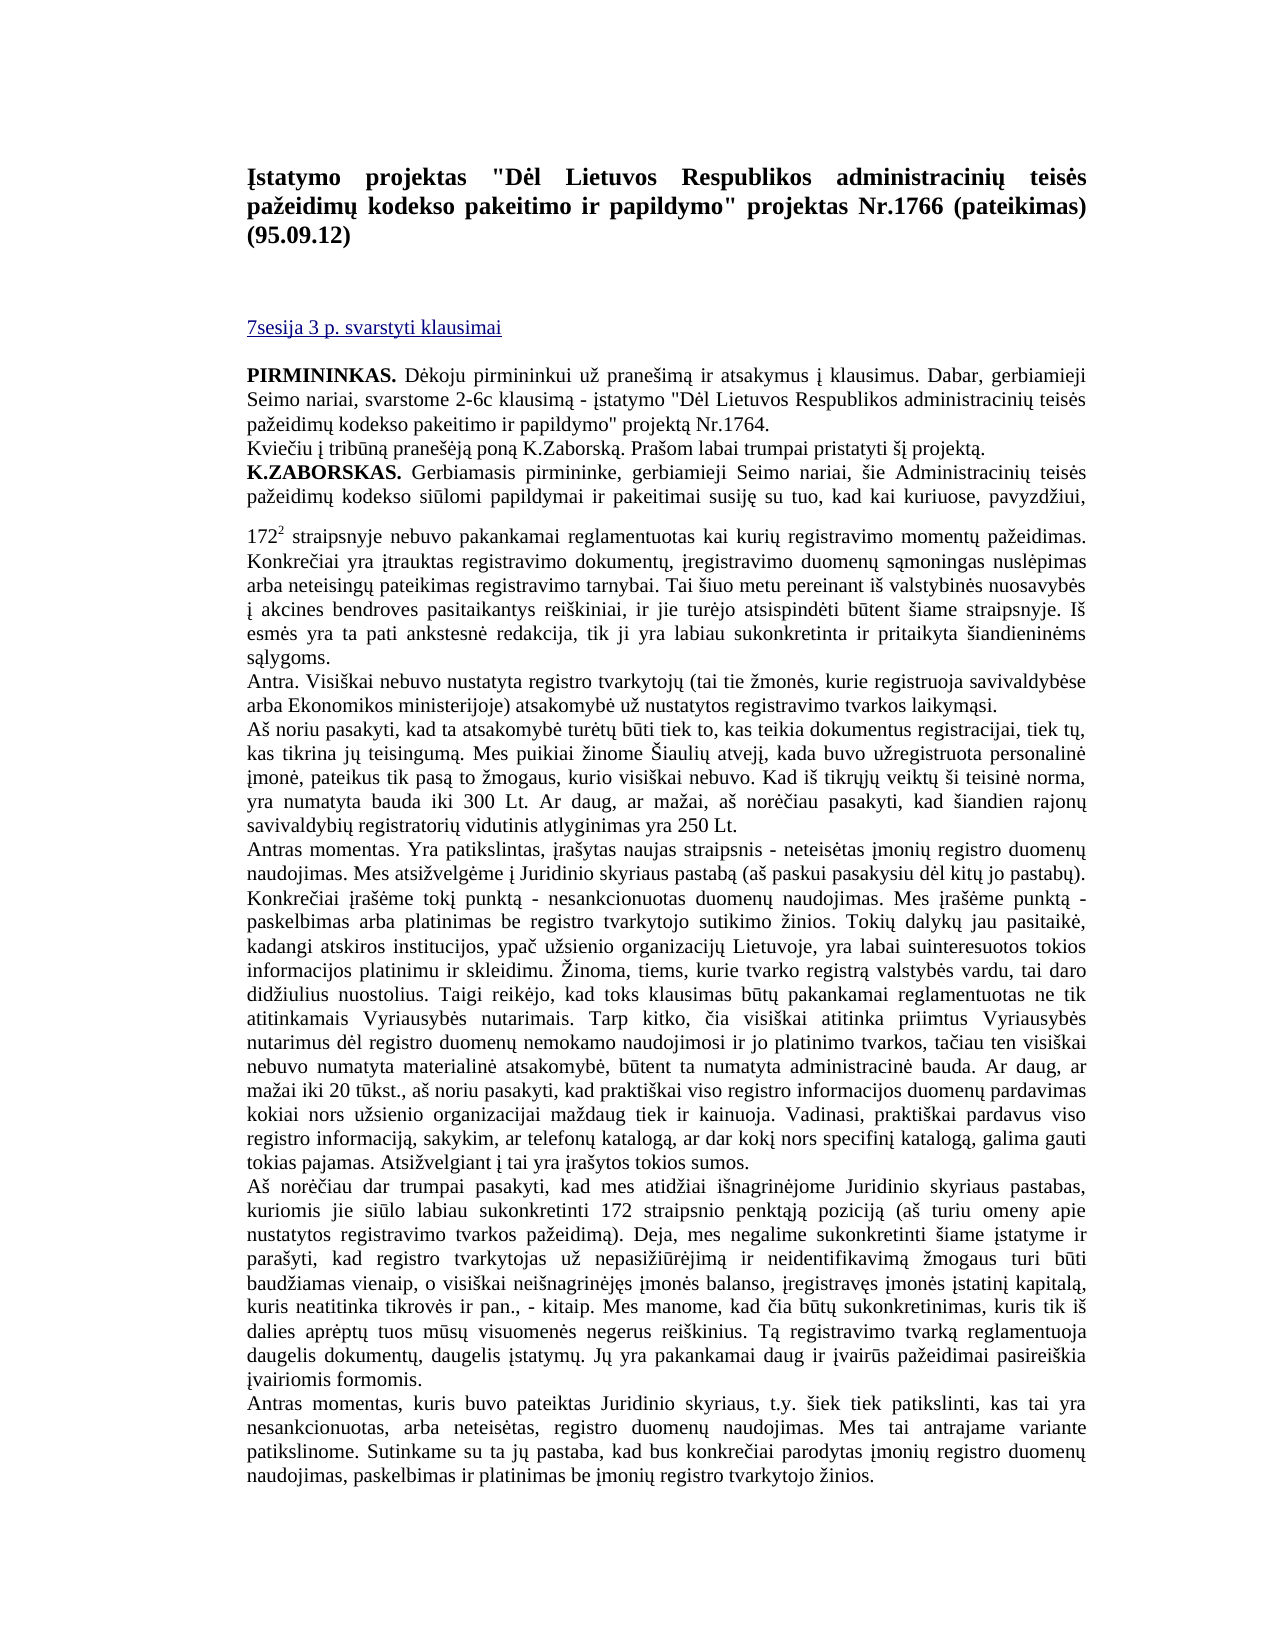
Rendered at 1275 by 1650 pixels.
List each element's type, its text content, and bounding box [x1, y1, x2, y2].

text 7sesija 3 p. svarstyti klausimai [247, 315, 1087, 339]
text Įstatymo projektas "Dėl Lietuvos Respublikos administracinių teisės pažeidimų kodekso pakeitimo ir papildymo" projektas Nr.1766 (pateikimas) (95.09.12) [247, 162, 1087, 249]
text Antras momentas, kuris buvo pateiktas Juridinio skyriaus, t.y. šiek tiek patikslinti, kas tai yra nesankcionuotas, arba neteisėtas, registro duomenų naudojimas. Mes tai antrajame variante patikslinome. Sutinkame su ta jų pastaba, kad bus konkrečiai parodytas įmonių registro duomenų naudojimas, paskelbimas ir platinimas be įmonių registro tvarkytojo žinios. [247, 1391, 1087, 1487]
text Antra. Visiškai nebuvo nustatyta registro tvarkytojų (tai tie žmonės, kurie registruoja savivaldybėse arba Ekonomikos ministerijoje) atsakomybė už nustatytos registravimo tvarkos laikymąsi. [247, 669, 1087, 717]
text Aš noriu pasakyti, kad ta atsakomybė turėtų būti tiek to, kas teikia dokumentus registracijai, tiek tų, kas tikrina jų teisingumą. Mes puikiai žinome Šiaulių atvejį, kada buvo užregistruota personalinė įmonė, pateikus tik pasą to žmogaus, kurio visiškai nebuvo. Kad iš tikrųjų veiktų ši teisinė norma, yra numatyta bauda iki 300 Lt. Ar daug, ar mažai, aš norėčiau pasakyti, kad šiandien rajonų savivaldybių registratorių vidutinis atlyginimas yra 250 Lt. [247, 717, 1087, 837]
text Aš norėčiau dar trumpai pasakyti, kad mes atidžiai išnagrinėjome Juridinio skyriaus pastabas, kuriomis jie siūlo labiau sukonkretinti 172 straipsnio penktąją poziciją (aš turiu omeny apie nustatytos registravimo tvarkos pažeidimą). Deja, mes negalime sukonkretinti šiame įstatyme ir parašyti, kad registro tvarkytojas už nepasižiūrėjimą ir neidentifikavimą žmogaus turi būti baudžiamas vienaip, o visiškai neišnagrinėjęs įmonės balanso, įregistravęs įmonės įstatinį kapitalą, kuris neatitinka tikrovės ir pan., - kitaip. Mes manome, kad čia būtų sukonkretinimas, kuris tik iš dalies aprėptų tuos mūsų visuomenės negerus reiškinius. Tą registravimo tvarką reglamentuoja daugelis dokumentų, daugelis įstatymų. Jų yra pakankamai daug ir įvairūs pažeidimai pasireiškia įvairiomis formomis. [247, 1174, 1087, 1391]
text PIRMININKAS. Dėkoju pirmininkui už pranešimą ir atsakymus į klausimus. Dabar, gerbiamieji Seimo nariai, svarstome 2-6c klausimą - įstatymo "Dėl Lietuvos Respublikos administracinių teisės pažeidimų kodekso pakeitimo ir papildymo" projektą Nr.1764. [247, 363, 1087, 436]
text Kviečiu į tribūną pranešėją poną K.Zaborską. Prašom labai trumpai pristatyti šį projektą. [247, 436, 1087, 459]
text Antras momentas. Yra patikslintas, įrašytas naujas straipsnis - neteisėtas įmonių registro duomenų naudojimas. Mes atsižvelgėme į Juridinio skyriaus pastabą (aš paskui pasakysiu dėl kitų jo pastabų). Konkrečiai įrašėme tokį punktą - nesankcionuotas duomenų naudojimas. Mes įrašėme punktą - paskelbimas arba platinimas be registro tvarkytojo sutikimo žinios. Tokių dalykų jau pasitaikė, kadangi atskiros institucijos, ypač užsienio organizacijų Lietuvoje, yra labai suinteresuotos tokios informacijos platinimu ir skleidimu. Žinoma, tiems, kurie tvarko registrą valstybės vardu, tai daro didžiulius nuostolius. Taigi reikėjo, kad toks klausimas būtų pakankamai reglamentuotas ne tik atitinkamais Vyriausybės nutarimais. Tarp kitko, čia visiškai atitinka priimtus Vyriausybės nutarimus dėl registro duomenų nemokamo naudojimosi ir jo platinimo tvarkos, tačiau ten visiškai nebuvo numatyta materialinė atsakomybė, būtent ta numatyta administracinė bauda. Ar daug, ar mažai iki 20 tūkst., aš noriu pasakyti, kad praktiškai viso registro informacijos duomenų pardavimas kokiai nors užsienio organizacijai maždaug tiek ir kainuoja. Vadinasi, praktiškai pardavus viso registro informaciją, sakykim, ar telefonų katalogą, ar dar kokį nors specifinį katalogą, galima gauti tokias pajamas. Atsižvelgiant į tai yra įrašytos tokios sumos. [247, 837, 1087, 1174]
text K.ZABORSKAS. Gerbiamasis pirmininke, gerbiamieji Seimo nariai, šie Administracinių teisės pažeidimų kodekso siūlomi papildymai ir pakeitimai susiję su tuo, kad kai kuriuose, pavyzdžiui, 1722 straipsnyje nebuvo pakankamai reglamentuotas kai kurių registravimo momentų pažeidimas. Konkrečiai yra įtrauktas registravimo dokumentų, įregistravimo duomenų sąmoningas nuslėpimas arba neteisingų pateikimas registravimo tarnybai. Tai šiuo metu pereinant iš valstybinės nuosavybės į akcines bendroves pasitaikantys reiškiniai, ir jie turėjo atsispindėti būtent šiame straipsnyje. Iš esmės yra ta pati ankstesnė redakcija, tik ji yra labiau sukonkretinta ir pritaikyta šiandieninėms sąlygoms. [247, 459, 1087, 669]
